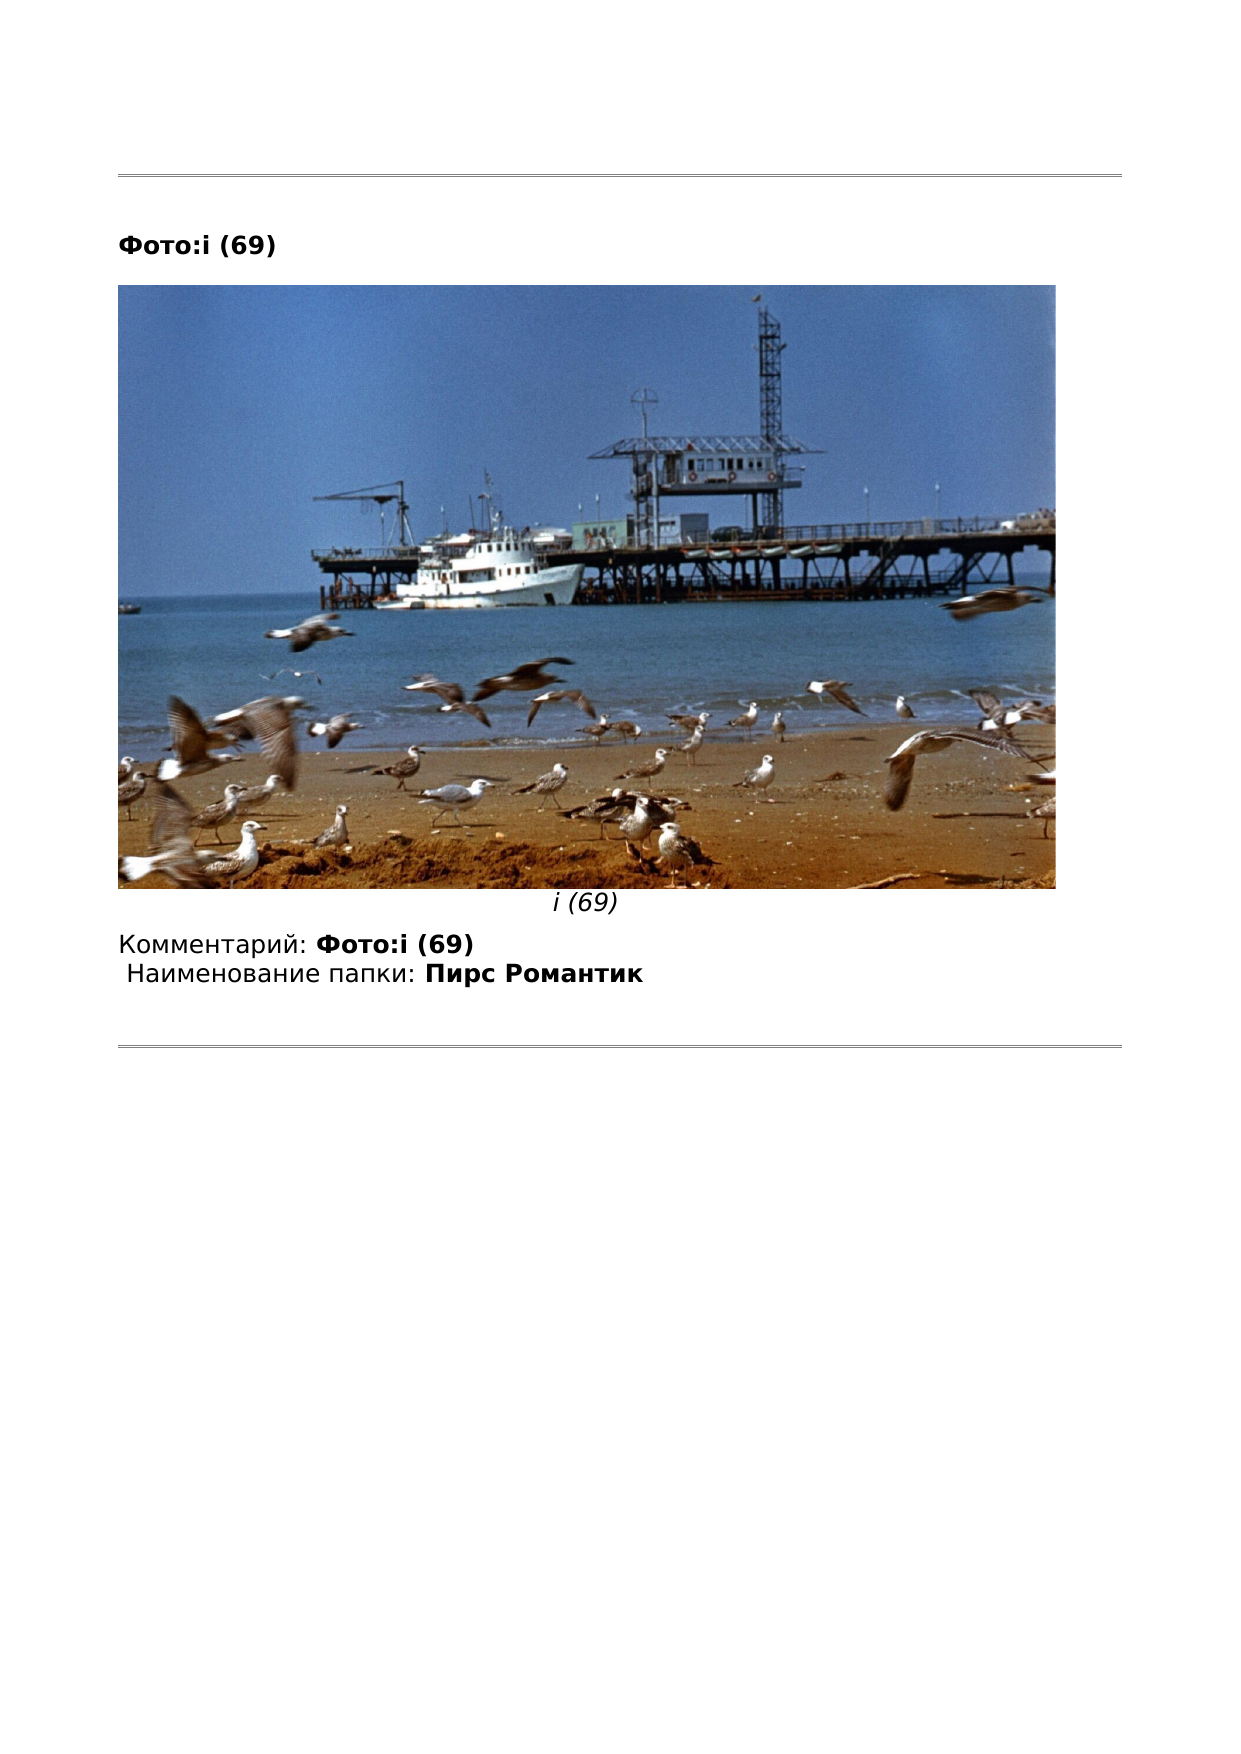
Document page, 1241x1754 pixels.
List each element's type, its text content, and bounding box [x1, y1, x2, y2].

picture [118, 285, 1056, 889]
text i (69) [118, 889, 1056, 918]
text Комментарий: Фото:i (69) Наименование папки: Пирс Романтик [118, 930, 1122, 1018]
subtitle Фото:i (69) [118, 231, 1122, 260]
text [118, 118, 1122, 147]
